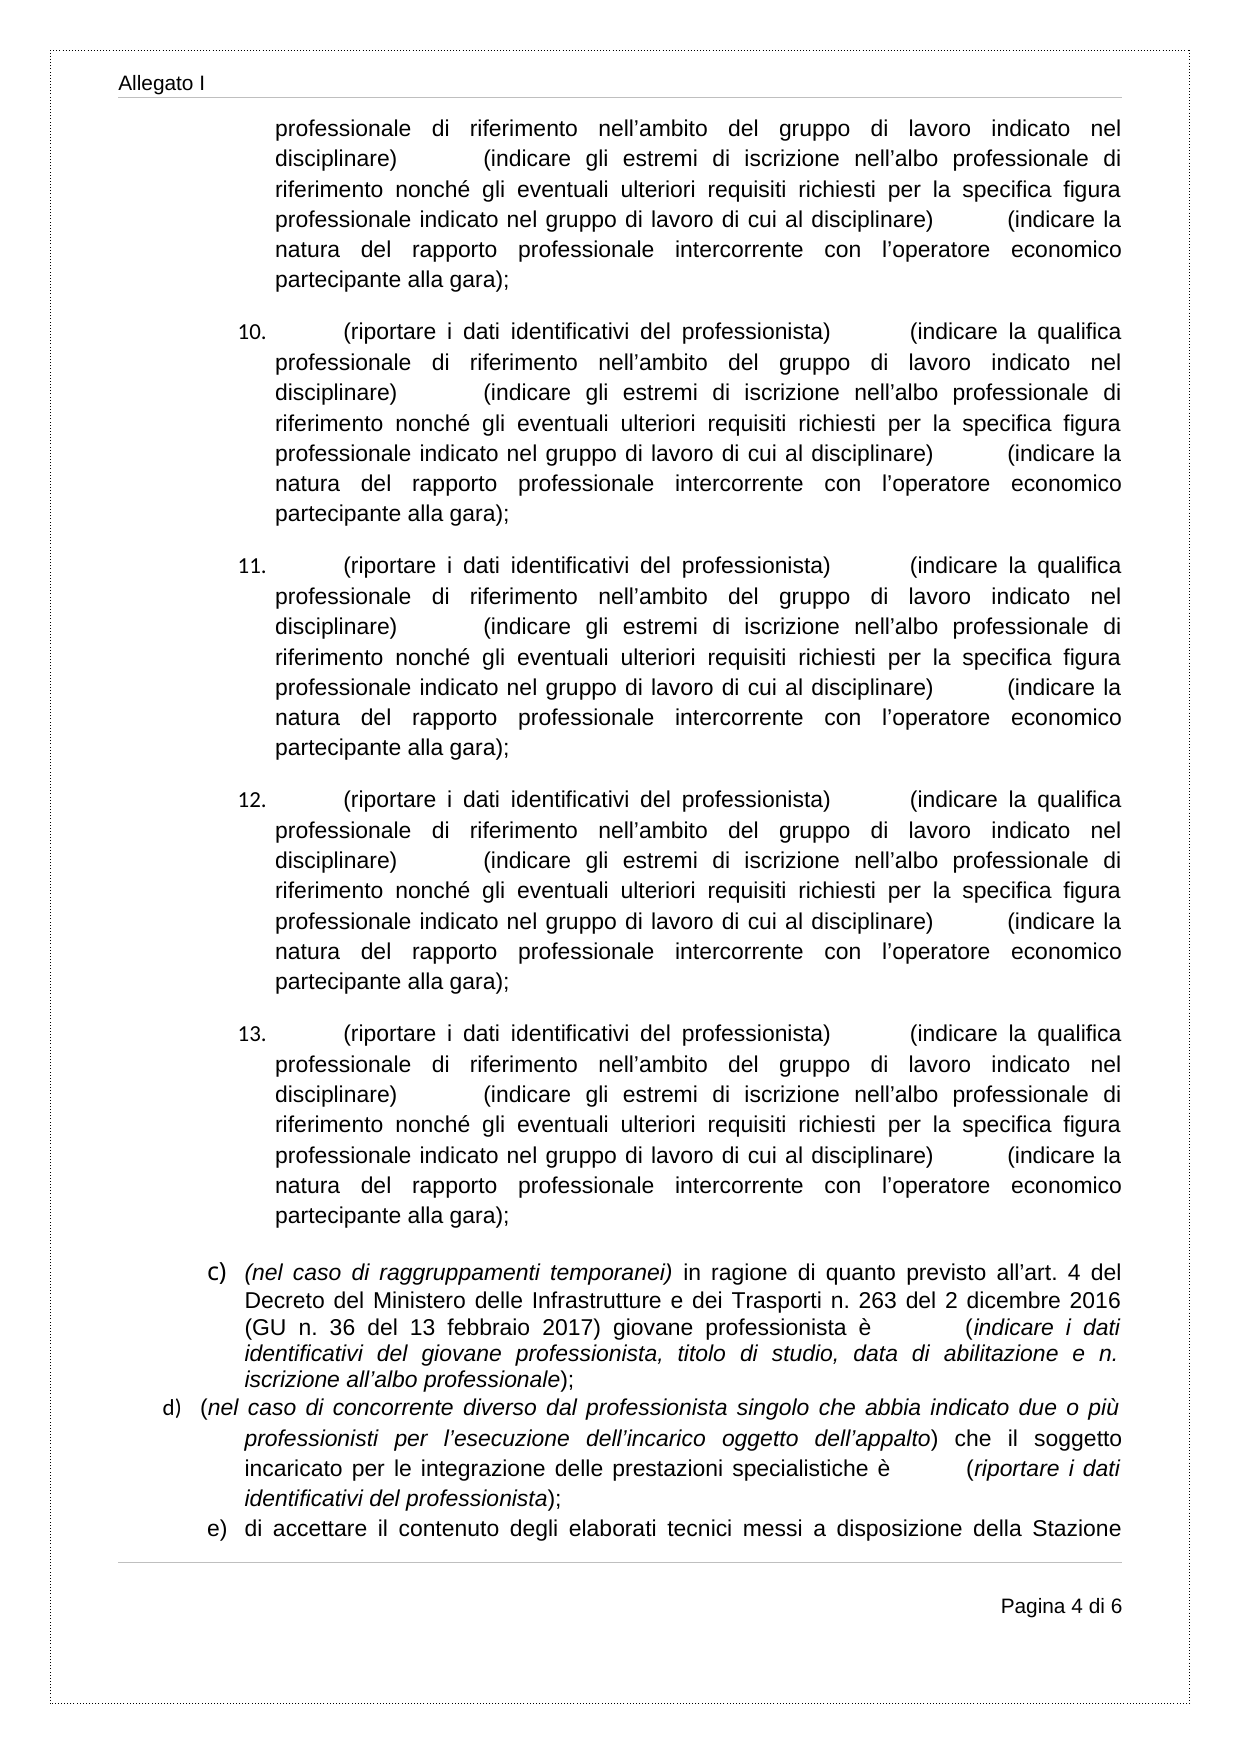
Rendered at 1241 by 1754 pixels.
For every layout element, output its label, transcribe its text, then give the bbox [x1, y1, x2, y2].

list (riportare i dati identificativi del professionista) (indicare la qualifica professionale di riferimento nell’ambito del gruppo di lavoro indicato nel disciplinare) (indicare gli estremi di iscrizione nell’albo professionale di riferimento nonché gli eventuali ulteriori requisiti richiesti per la specifica figura professionale indicato nel gruppo di lavoro di cui al disciplinare) (indicare la natura del rapporto professionale intercorrente con l’operatore economico partecipante alla gara); [237, 785, 1122, 994]
list (riportare i dati identificativi del professionista) (indicare la qualifica professionale di riferimento nell’ambito del gruppo di lavoro indicato nel disciplinare) (indicare gli estremi di iscrizione nell’albo professionale di riferimento nonché gli eventuali ulteriori requisiti richiesti per la specifica figura professionale indicato nel gruppo di lavoro di cui al disciplinare) (indicare la natura del rapporto professionale intercorrente con l’operatore economico partecipante alla gara); [237, 317, 1122, 527]
list (riportare i dati identificativi del professionista) (indicare la qualifica professionale di riferimento nell’ambito del gruppo di lavoro indicato nel disciplinare) (indicare gli estremi di iscrizione nell’albo professionale di riferimento nonché gli eventuali ulteriori requisiti richiesti per la specifica figura professionale indicato nel gruppo di lavoro di cui al disciplinare) (indicare la natura del rapporto professionale intercorrente con l’operatore economico partecipante alla gara); [237, 1019, 1122, 1228]
list di accettare il contenuto degli elaborati tecnici messi a disposizione della Stazione [207, 1515, 1122, 1541]
list (riportare i dati identificativi del professionista) (indicare la qualifica professionale di riferimento nell’ambito del gruppo di lavoro indicato nel disciplinare) (indicare gli estremi di iscrizione nell’albo professionale di riferimento nonché gli eventuali ulteriori requisiti richiesti per la specifica figura professionale indicato nel gruppo di lavoro di cui al disciplinare) (indicare la natura del rapporto professionale intercorrente con l’operatore economico partecipante alla gara); [237, 551, 1122, 761]
list (nel caso di raggruppamenti temporanei) in ragione di quanto previsto all’art. 4 del Decreto del Ministero delle Infrastrutture e dei Trasporti n. 263 del 2 dicembre 2016 (GU n. 36 del 13 febbraio 2017) giovane professionista è (indicare i dati identificativi del giovane professionista, titolo di studio, data di abilitazione e n. iscrizione all’albo professionale); [207, 1253, 1122, 1393]
list professionale di riferimento nell’ambito del gruppo di lavoro indicato nel disciplinare) (indicare gli estremi di iscrizione nell’albo professionale di riferimento nonché gli eventuali ulteriori requisiti richiesti per la specifica figura professionale indicato nel gruppo di lavoro di cui al disciplinare) (indicare la natura del rapporto professionale intercorrente con l’operatore economico partecipante alla gara); [237, 115, 1122, 293]
list (nel caso di concorrente diverso dal professionista singolo che abbia indicato due o più professionisti per l’esecuzione dell’incarico oggetto dell’appalto) che il soggetto incaricato per le integrazione delle prestazioni specialistiche è (riportare i dati identificativi del professionista); [162, 1393, 1122, 1511]
